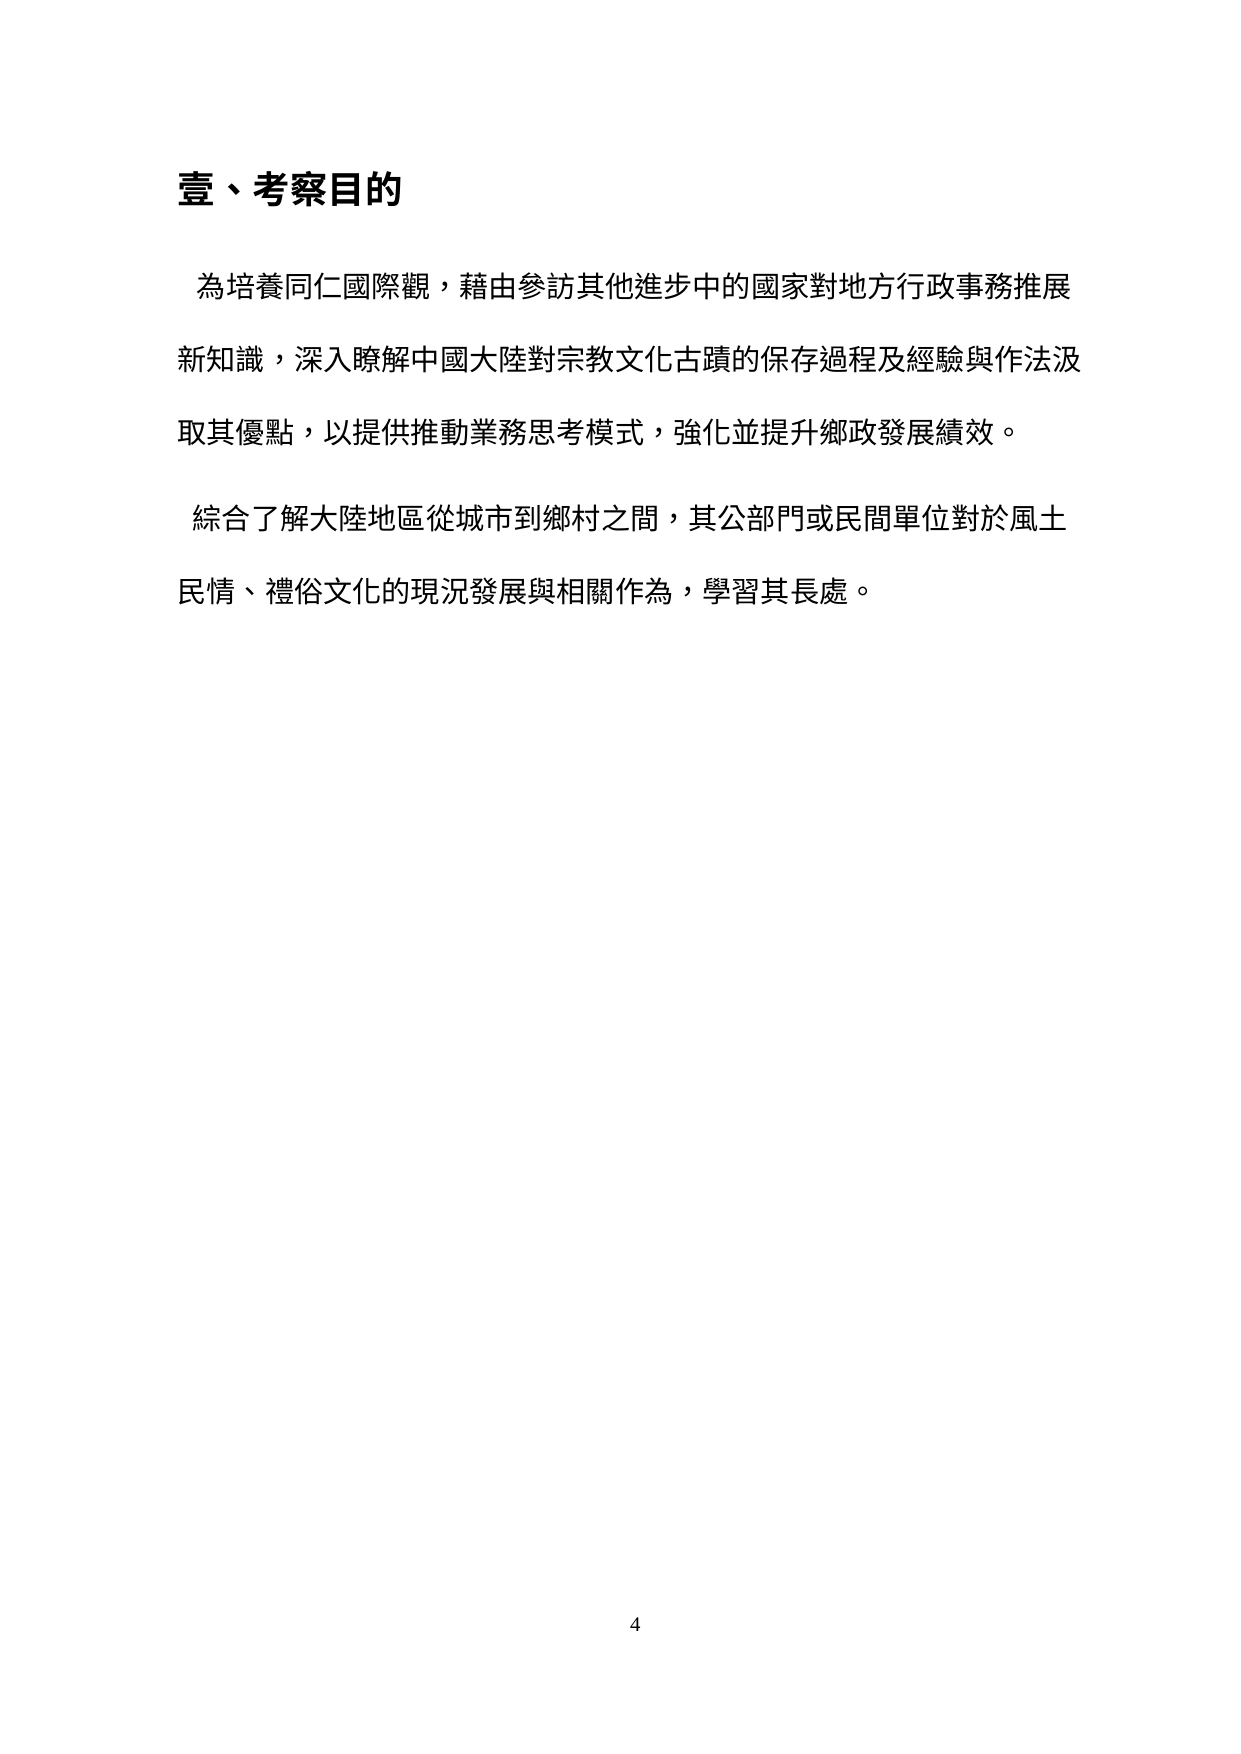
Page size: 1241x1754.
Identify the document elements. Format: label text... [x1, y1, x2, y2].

text 為培養同仁國際觀，藉由參訪其他進步中的國家對地方行政事務推展新知識，深入瞭解中國大陸對宗教文化古蹟的保存過程及經驗與作法汲取其優點，以提供推動業務思考模式，強化並提升鄉政發展績效。 [177, 239, 1092, 458]
text 綜合了解大陸地區從城市到鄉村之間，其公部門或民間單位對於風土民情、禮俗文化的現況發展與相關作為，學習其長處。 [177, 471, 1092, 617]
text 壹、考察目的 [177, 160, 1092, 214]
